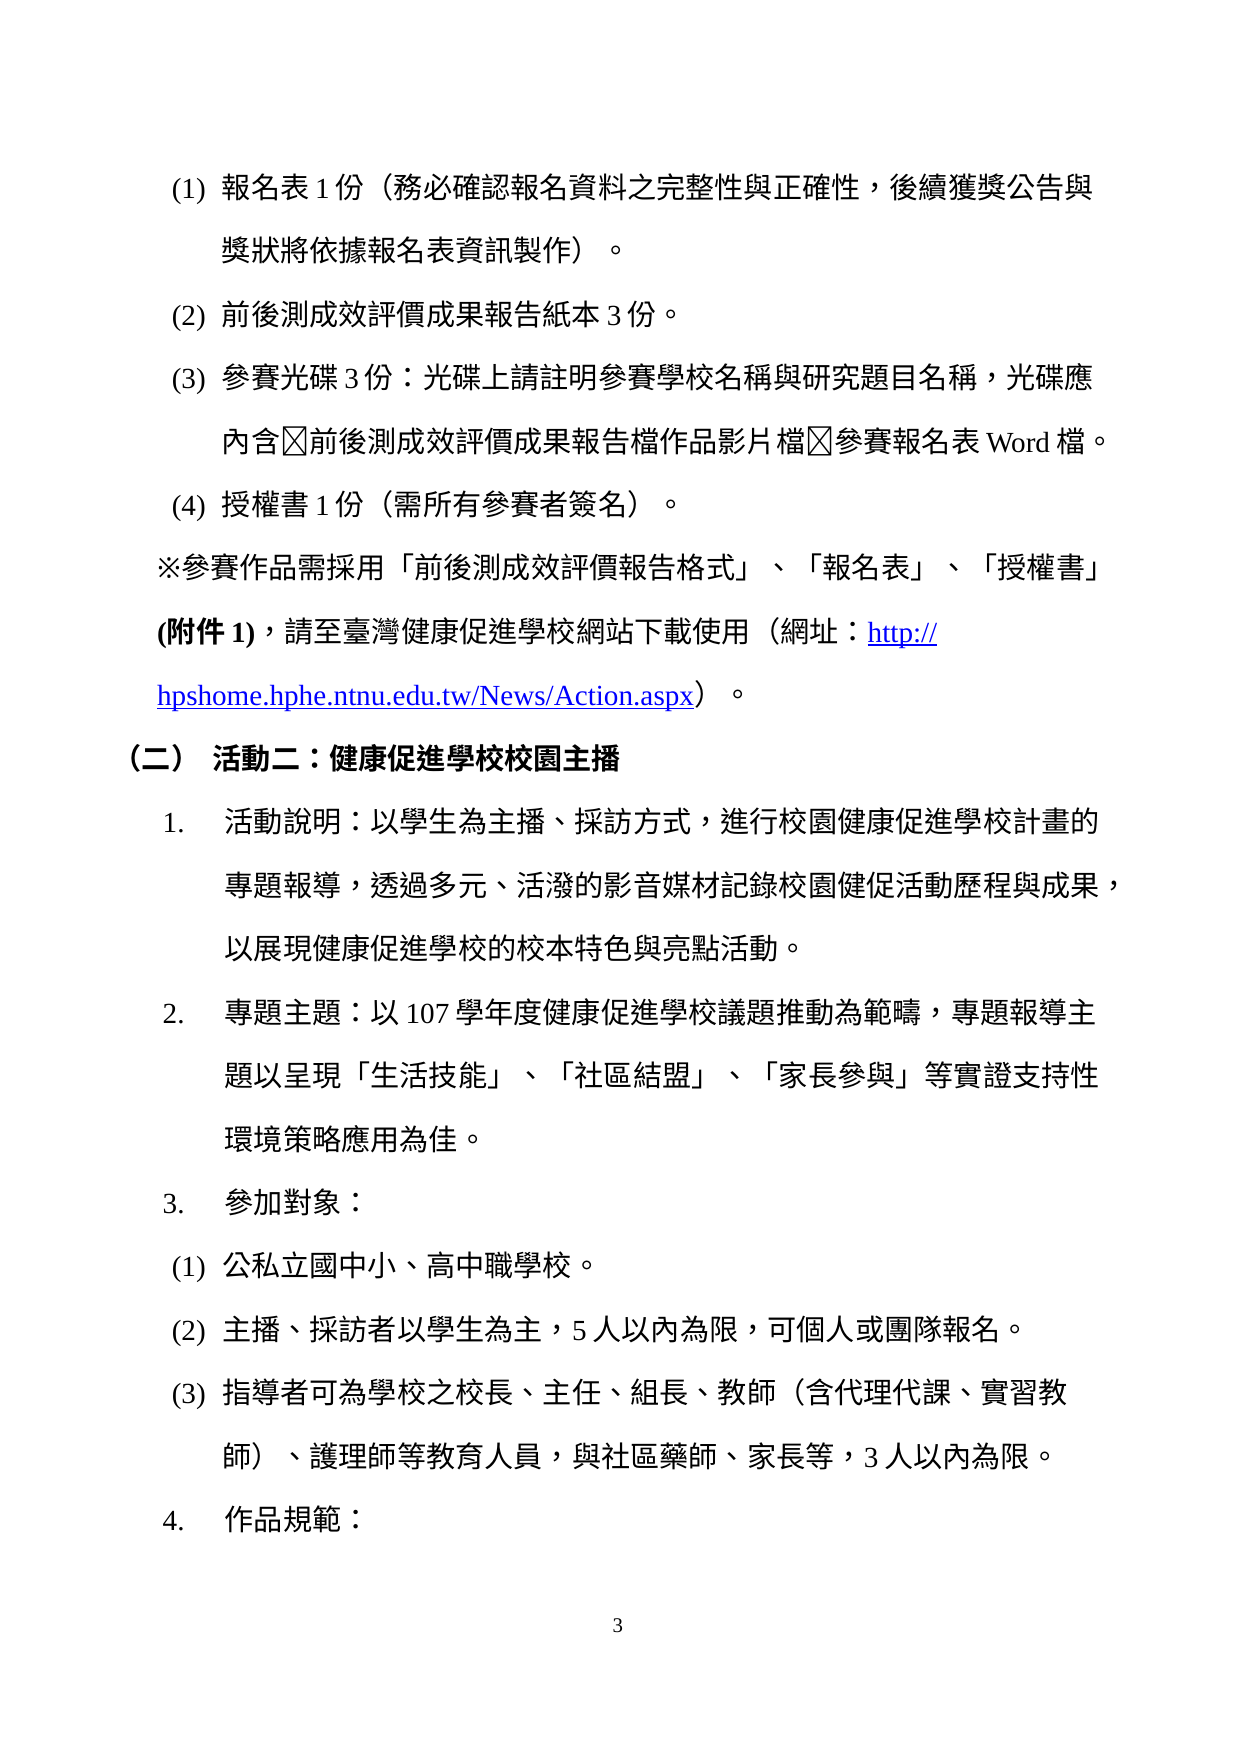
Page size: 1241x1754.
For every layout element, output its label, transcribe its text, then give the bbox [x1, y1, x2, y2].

list 報名表1份（務必確認報名資料之完整性與正確性，後續獲獎公告與獎狀將依據報名表資訊製作）。 [172, 164, 1122, 270]
list 參賽光碟3份：光碟上請註明參賽學校名稱與研究題目名稱，光碟應內含前後測成效評價成果報告檔作品影片檔參賽報名表Word檔。 [172, 355, 1122, 461]
list 指導者可為學校之校長、主任、組長、教師（含代理代課、實習教師）、護理師等教育人員，與社區藥師、家長等，3人以內為限。 [172, 1370, 1122, 1476]
list 主播、採訪者以學生為主，5人以內為限，可個人或團隊報名。 [172, 1306, 1122, 1349]
list 作品規範： [162, 1497, 1122, 1539]
list 公私立國中小、高中職學校。 [172, 1243, 1122, 1285]
list 專題主題：以107學年度健康促進學校議題推動為範疇，專題報導主題以呈現「生活技能」、「社區結盟」、「家長參與」等實證支持性環境策略應用為佳。 [162, 989, 1122, 1158]
list 授權書1份（需所有參賽者簽名）。 [172, 482, 1122, 524]
list 活動說明：以學生為主播、採訪方式，進行校園健康促進學校計畫的專題報導，透過多元、活潑的影音媒材記錄校園健促活動歷程與成果，以展現健康促進學校的校本特色與亮點活動。 [162, 799, 1122, 968]
list 參加對象： [162, 1179, 1122, 1222]
list ※參賽作品需採用「前後測成效評價報告格式」、「報名表」、「授權書」(附件1)，請至臺灣健康促進學校網站下載使用（網址：http://hpshome.hphe.ntnu.edu.tw/News/Action.aspx）。 [157, 545, 1122, 714]
list 活動二：健康促進學校校園主播 [112, 735, 1122, 778]
list 前後測成效評價成果報告紙本3份。 [172, 291, 1122, 334]
